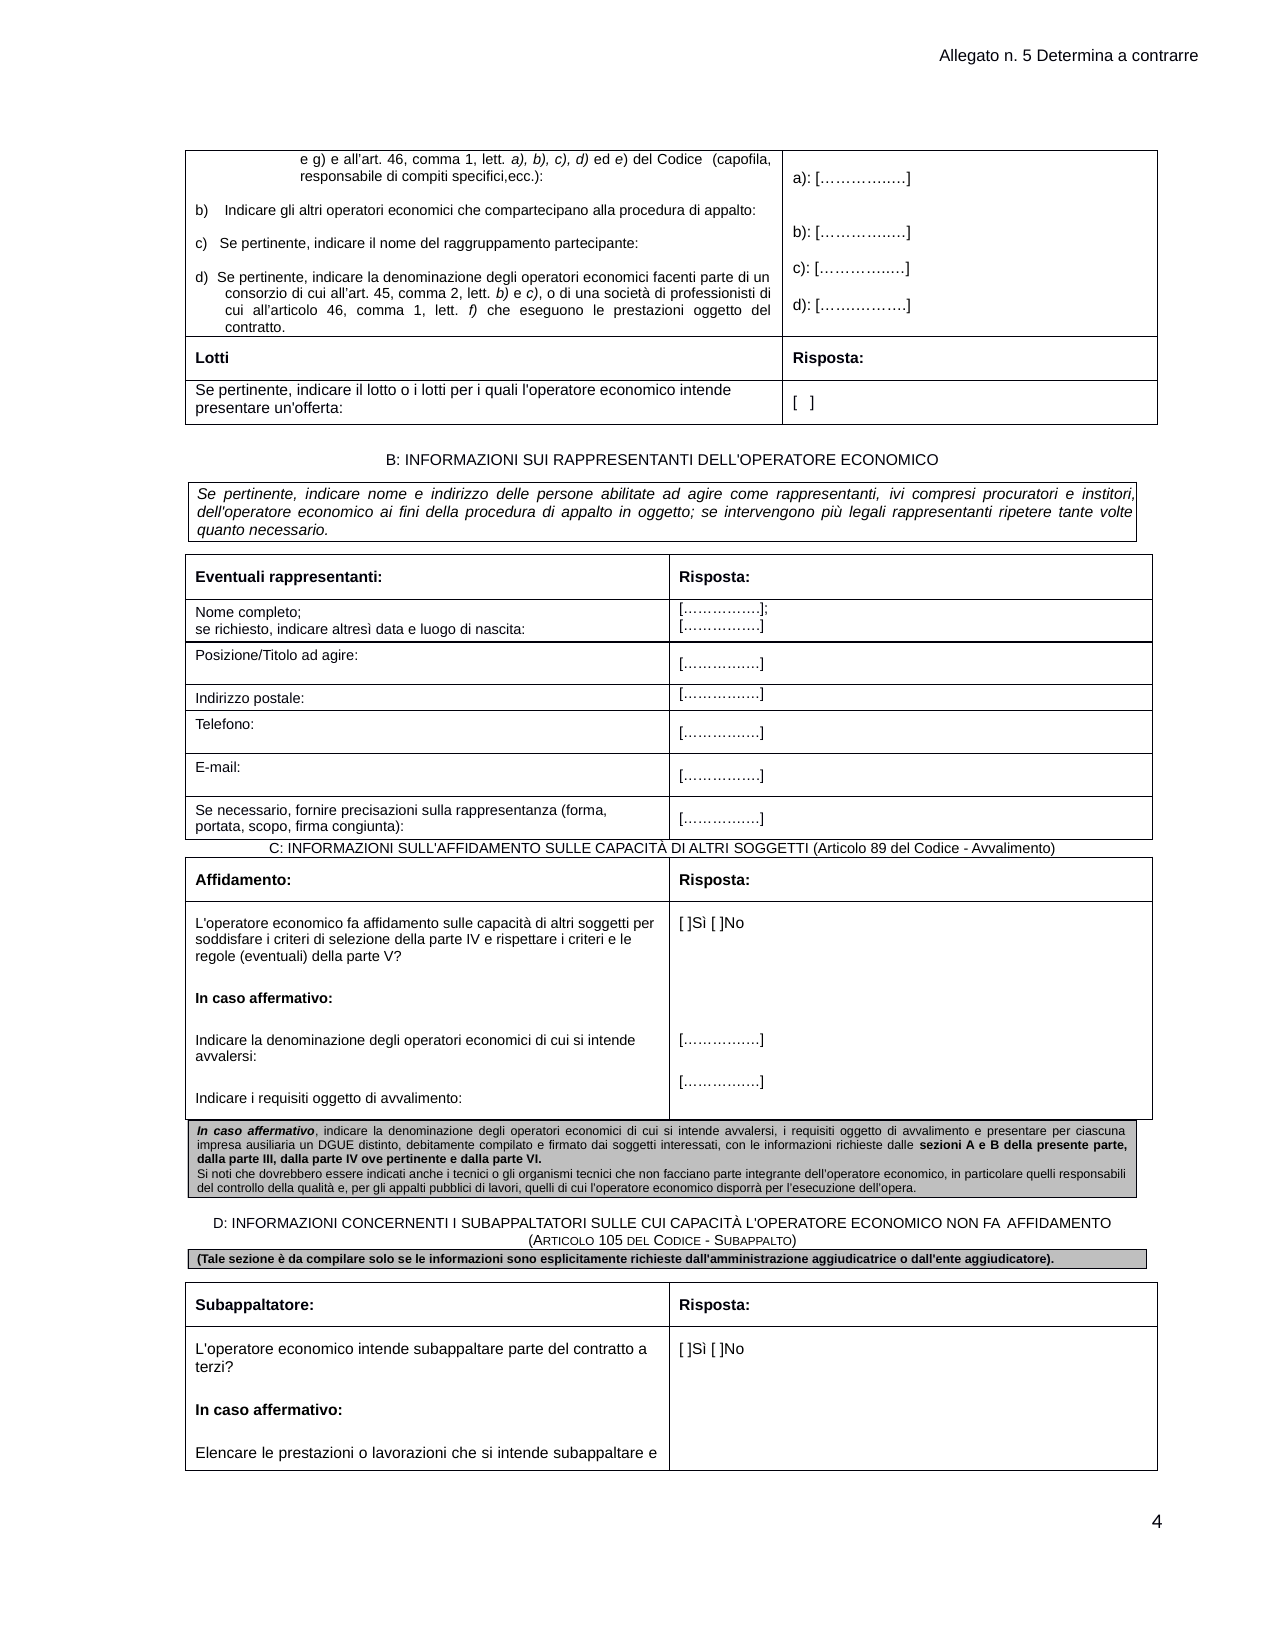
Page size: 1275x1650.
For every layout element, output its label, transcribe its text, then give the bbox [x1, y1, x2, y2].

title D: Informazioni concernenti i subappaltatori sulle cui capacità l'operatore economico non fa affidamento (Articolo 105 del Codice - Subappalto) [187, 1215, 1137, 1249]
table_cell […………….] [670, 754, 1152, 796]
table_cell […………….]; […………….] [670, 600, 1152, 641]
table_cell Indirizzo postale: [186, 685, 669, 710]
table_cell [………….…] [670, 797, 1152, 839]
table_header Eventuali rappresentanti: [186, 555, 669, 598]
table_cell [………….…] [670, 685, 1152, 710]
table_cell Nome completo; se richiesto, indicare altresì data e luogo di nascita: [186, 600, 669, 641]
table_cell Telefono: [186, 711, 669, 753]
table_cell [………….…] [670, 643, 1152, 684]
table_header Affidamento: [186, 858, 669, 901]
table_cell Posizione/Titolo ad agire: [186, 643, 669, 684]
table_cell Risposta: [783, 337, 1157, 379]
table_cell [ ] [783, 381, 1157, 424]
table_header Risposta: [670, 1283, 1157, 1326]
table_header Risposta: [670, 555, 1152, 598]
table_cell a): […………..…] b): […………..…] c): […………..…] d): […….……….] [783, 151, 1157, 336]
table_cell L'operatore economico fa affidamento sulle capacità di altri soggetti per soddisfare i criteri di selezione della parte IV e rispettare i criteri e le regole (eventuali) della parte V? In caso affermativo: Indicare la denominazione degli operatori economici di cui si intende avvalersi: Indicare i requisiti oggetto di avvalimento: [186, 902, 669, 1119]
title B: Informazioni sui rappresentanti dell'operatore economico [187, 451, 1137, 469]
table_cell [………….…] [670, 711, 1152, 753]
text In caso affermativo, indicare la denominazione degli operatori economici di cui si intende avvalersi, i requisiti oggetto di avvalimento e presentare per ciascuna impresa ausiliaria un DGUE distinto, debitamente compilato e firmato dai soggetti interessati, con le informazioni richieste dalle sezioni A e B della presente parte, dalla parte III, dalla parte IV ove pertinente e dalla parte VI. [189, 1121, 1136, 1163]
table_cell L'operatore economico intende subappaltare parte del contratto a terzi? In caso affermativo: Elencare le prestazioni o lavorazioni che si intende subappaltare e [186, 1327, 669, 1470]
table_header Subappaltatore: [186, 1283, 669, 1326]
title (Tale sezione è da compilare solo se le informazioni sono esplicitamente richieste dall'amministrazione aggiudicatrice o dall'ente aggiudicatore). [189, 1250, 1146, 1268]
table_cell Se pertinente, indicare il lotto o i lotti per i quali l'operatore economico intende presentare un'offerta: [186, 381, 782, 424]
table_header Risposta: [670, 858, 1152, 901]
table_cell [ ]Sì [ ]No [………….…] [………….…] [670, 902, 1152, 1119]
text Si noti che dovrebbero essere indicati anche i tecnici o gli organismi tecnici che non facciano parte integrante dell’operatore economico, in particolare quelli responsabili del controllo della qualità e, per gli appalti pubblici di lavori, quelli di cui l’operatore economico disporrà per l’esecuzione dell’opera. [189, 1163, 1136, 1197]
title C: Informazioni sull'affidamento SULLE Capacità di altri soggetti (Articolo 89 del Codice - Avvalimento) [187, 840, 1137, 857]
table_cell E-mail: [186, 754, 669, 796]
table_cell Lotti [186, 337, 782, 379]
text Se pertinente, indicare nome e indirizzo delle persone abilitate ad agire come rappresentanti, ivi compresi procuratori e institori, dell'operatore economico ai fini della procedura di appalto in oggetto; se intervengono più legali rappresentanti ripetere tante volte quanto necessario. [189, 483, 1136, 541]
table_cell [ ]Sì [ ]No [670, 1327, 1157, 1470]
table_cell e g) e all’art. 46, comma 1, lett. a), b), c), d) ed e) del Codice (capofila, responsabile di compiti specifici,ecc.): b) Indicare gli altri operatori economici che compartecipano alla procedura di appalto: c) Se pertinente, indicare il nome del raggruppamento partecipante: d) Se pertinente, indicare la denominazione degli operatori economici facenti parte di un consorzio di cui all’art. 45, comma 2, lett. b) e c), o di una società di professionisti di cui all’articolo 46, comma 1, lett. f) che eseguono le prestazioni oggetto del contratto. [186, 151, 782, 336]
table_cell Se necessario, fornire precisazioni sulla rappresentanza (forma, portata, scopo, firma congiunta): [186, 797, 669, 839]
